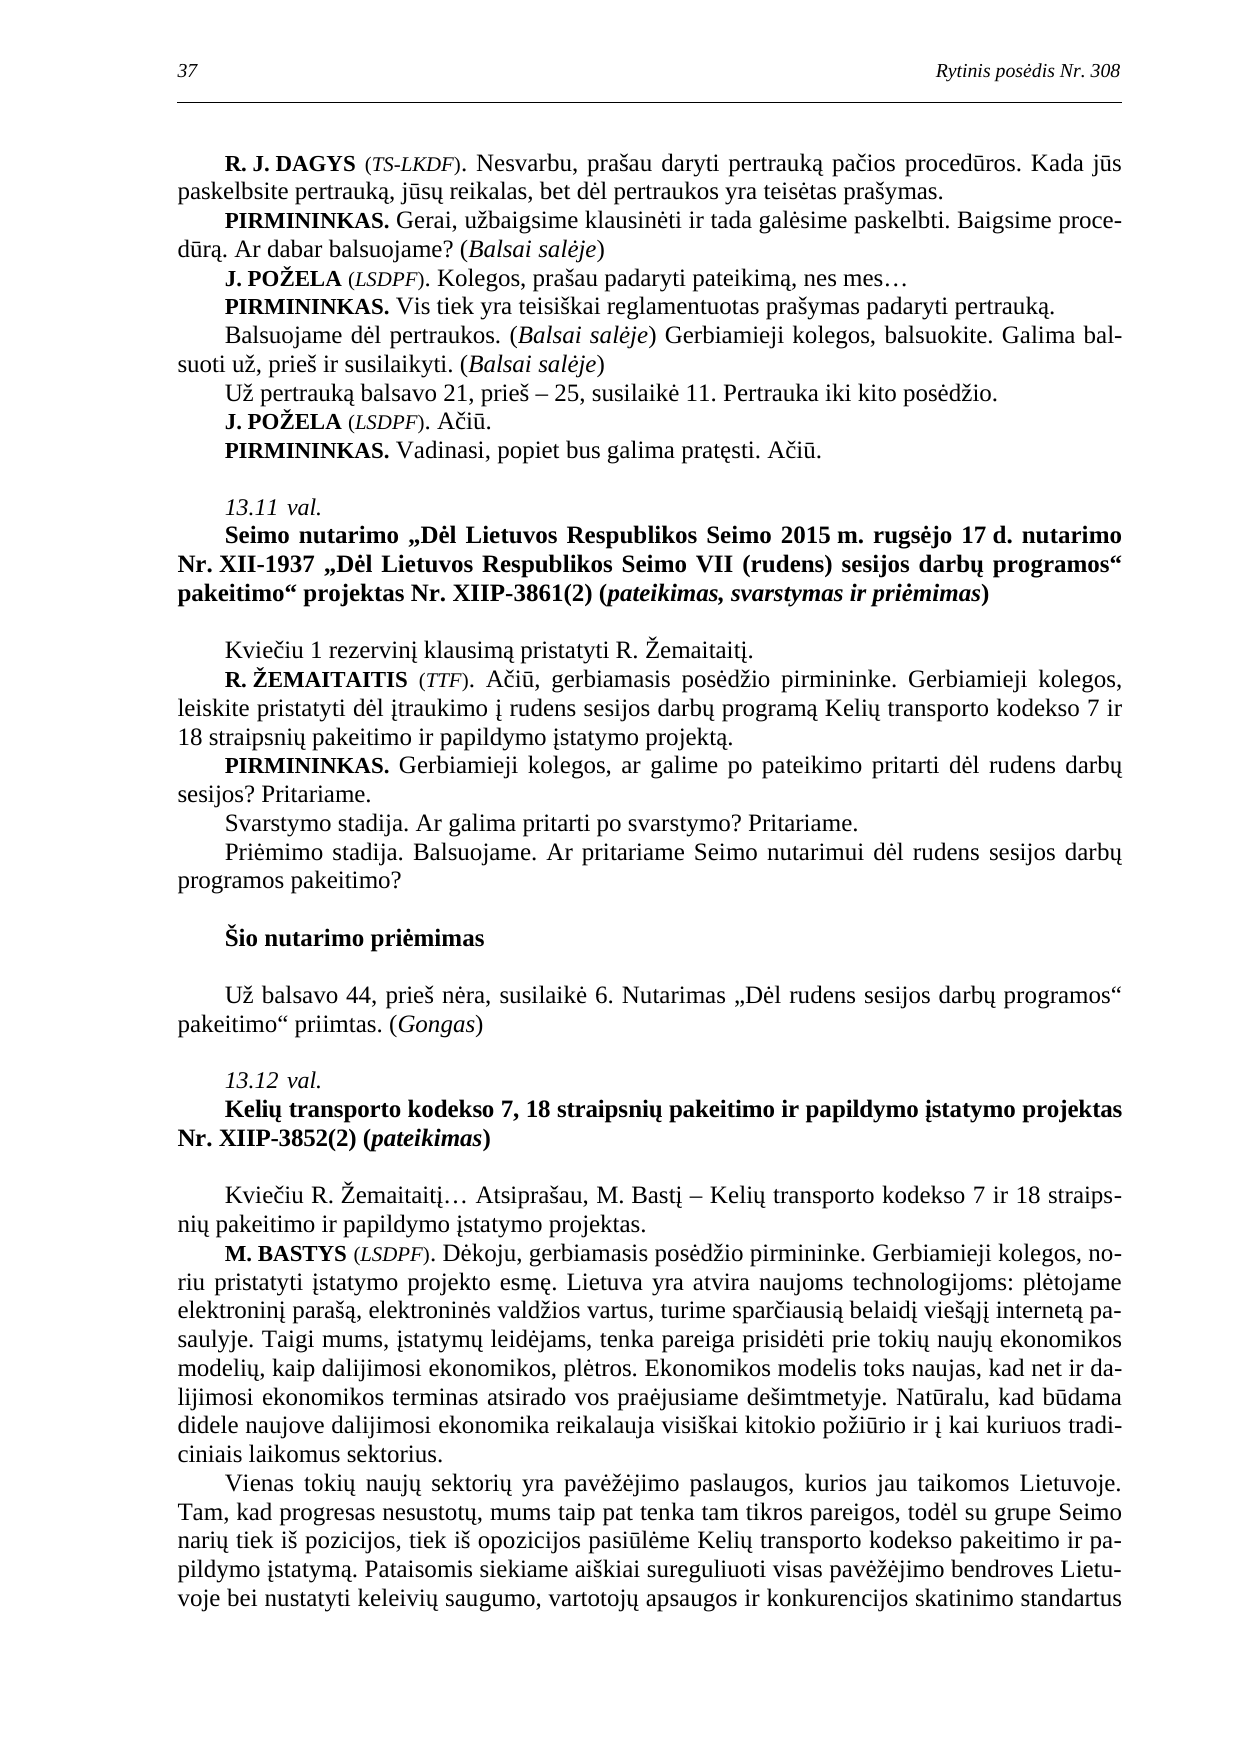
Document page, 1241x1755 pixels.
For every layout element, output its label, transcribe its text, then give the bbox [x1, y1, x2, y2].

text PIRMININKAS. Ge­rai, už­baig­si­me klau­si­nė­ti ir ta­da ga­lė­si­me pa­skelb­ti. Baig­si­me pro­ce­dū­rą. Ar da­bar bal­suo­ja­me? (Bal­sai sa­lė­je) [177, 205, 1122, 263]
text Pri­ėmi­mo sta­di­ja. Bal­suo­ja­me. Ar pri­ta­ria­me Sei­mo nu­ta­ri­mui dėl ru­dens se­si­jos dar­bų pro­gra­mos pa­kei­ti­mo? [177, 837, 1122, 894]
text 13.11 val. [224, 493, 1122, 520]
text PIRMININKAS. Vis tiek yra tei­siš­kai reg­la­men­tuo­tas pra­šy­mas pa­da­ry­ti per­trau­ką. [177, 291, 1122, 320]
text Kvie­čiu R. Že­mai­tai­tį… At­si­pra­šau, M. Bas­tį – Ke­lių trans­por­to ko­dek­so 7 ir 18 straips­nių pa­kei­ti­mo ir pa­pil­dy­mo įsta­ty­mo pro­jek­tas. [177, 1180, 1122, 1238]
text Ke­lių trans­por­to ko­dek­so 7, 18 straips­nių pa­kei­ti­mo ir pa­pil­dy­mo įsta­ty­mo pro­jek­tas Nr. XIIP-3852(2) (pa­tei­ki­mas) [177, 1094, 1122, 1152]
text 13.12 val. [224, 1067, 1122, 1094]
text Kvie­čiu 1 re­zer­vi­nį klau­si­mą pri­sta­ty­ti R. Že­mai­tai­tį. [177, 635, 1122, 664]
text Sei­mo nu­ta­ri­mo „Dėl Lie­tu­vos Res­pub­li­kos Sei­mo 2015 m. rug­sė­jo 17 d. nu­ta­ri­mo Nr. XII-1937 „Dėl Lie­tu­vos Res­pub­li­kos Sei­mo VII (ru­dens) se­si­jos dar­bų pro­gra­mos“ pa­kei­ti­mo“ pro­jek­tas Nr. XIIP-3861(2) (pa­tei­ki­mas, svars­ty­mas ir pri­ėmi­mas) [177, 520, 1122, 607]
text Už per­trau­ką bal­sa­vo 21, prieš – 25, su­si­lai­kė 11. Per­trau­ka iki ki­to po­sė­džio. [177, 378, 1122, 406]
text PIRMININKAS. Ger­bia­mie­ji ko­le­gos, ar ga­li­me po pa­tei­ki­mo pri­tar­ti dėl ru­dens dar­bų se­si­jos? Pri­ta­ria­me. [177, 750, 1122, 808]
text M. BASTYS (LSDPF). Dė­ko­ju, ger­bia­ma­sis po­sė­džio pir­mi­nin­ke. Ger­bia­mie­ji ko­le­gos, no­riu pri­sta­ty­ti įsta­ty­mo pro­jek­to es­mę. Lie­tu­va yra at­vi­ra nau­joms tech­no­lo­gi­joms: plė­to­ja­me elek­tro­ni­nį pa­ra­šą, elek­tro­ni­nės val­džios var­tus, tu­ri­me spar­čiau­sią be­lai­dį vie­šą­jį in­ter­ne­tą pa­sau­ly­je. Tai­gi mums, įsta­ty­mų lei­dė­jams, ten­ka pa­rei­ga pri­si­dė­ti prie to­kių nau­jų eko­no­mi­kos mo­de­lių, kaip da­li­ji­mo­si eko­no­mi­kos, plėt­ros. Eko­no­mi­kos mo­de­lis toks nau­jas, kad net ir da­li­ji­mo­si eko­no­mi­kos ter­mi­nas at­si­ra­do vos pra­ėju­sia­me de­šimt­me­ty­je. Na­tū­ra­lu, kad bū­da­ma di­de­le nau­jo­ve da­li­ji­mo­si eko­no­mi­ka rei­ka­lau­ja vi­siš­kai ki­to­kio po­žiū­rio ir į kai ku­riuos tra­di­ci­niais lai­ko­mus sek­to­rius. [177, 1238, 1122, 1468]
text PIRMININKAS. Va­di­na­si, po­piet bus ga­li­ma pra­tęs­ti. Ačiū. [177, 435, 1122, 464]
text Šio nu­ta­ri­mo pri­ėmi­mas [177, 923, 1122, 952]
text J. POŽELA (LSDPF). Ačiū. [177, 406, 1122, 435]
text Vie­nas to­kių nau­jų sek­to­rių yra pa­vė­žė­ji­mo pa­slau­gos, ku­rios jau tai­ko­mos Lie­tu­vo­je. Tam, kad pro­gre­sas ne­su­sto­tų, mums taip pat ten­ka tam tik­ros pa­rei­gos, to­dėl su gru­pe Sei­mo na­rių tiek iš po­zi­ci­jos, tiek iš opo­zi­ci­jos pa­siū­lė­me Ke­lių trans­por­to ko­dek­so pa­kei­ti­mo ir pa­pil­dy­mo įsta­ty­mą. Pa­tai­so­mis sie­kia­me aiš­kiai su­re­gu­liuo­ti vi­sas pa­vė­žė­ji­mo ben­dro­ves Lie­tu­vo­je bei nu­sta­ty­ti ke­lei­vių sau­gu­mo, var­to­to­jų ap­sau­gos ir kon­ku­ren­ci­jos ska­ti­ni­mo stan­dar­tus [177, 1468, 1122, 1612]
text R. J. DAGYS (TS-LKDF). Ne­svar­bu, pra­šau da­ry­ti per­trau­ką pa­čios pro­ce­dū­ros. Ka­da jūs pa­skelb­si­te per­trau­ką, jū­sų rei­ka­las, bet dėl per­trau­kos yra tei­sė­tas pra­šy­mas. [177, 148, 1122, 205]
text Bal­suo­ja­me dėl per­trau­kos. (Bal­sai sa­lė­je) Ger­bia­mie­ji ko­le­gos, bal­suo­ki­te. Ga­li­ma bal­suo­ti už, prieš ir su­si­lai­ky­ti. (Bal­sai sa­lė­je) [177, 320, 1122, 378]
text R. ŽEMAITAITIS (TTF). Ačiū, ger­bia­ma­sis po­sė­džio pir­mi­nin­ke. Ger­bia­mie­ji ko­le­gos, leis­ki­te pri­sta­ty­ti dėl įtrau­ki­mo į ru­dens se­si­jos dar­bų pro­gra­mą Ke­lių trans­por­to ko­dek­so 7 ir 18 straips­nių pa­kei­ti­mo ir pa­pil­dy­mo įsta­ty­mo pro­jek­tą. [177, 664, 1122, 750]
text J. POŽELA (LSDPF). Ko­le­gos, pra­šau pa­da­ry­ti pa­tei­ki­mą, nes mes… [177, 263, 1122, 291]
text Už bal­sa­vo 44, prieš nė­ra, su­si­lai­kė 6. Nu­ta­ri­mas „Dėl ru­dens se­si­jos dar­bų pro­gra­mos“ pa­kei­ti­mo“ pri­im­tas. (Gon­gas) [177, 980, 1122, 1038]
text Svars­ty­mo sta­di­ja. Ar ga­li­ma pri­tar­ti po svars­ty­mo? Pri­ta­ria­me. [177, 808, 1122, 837]
